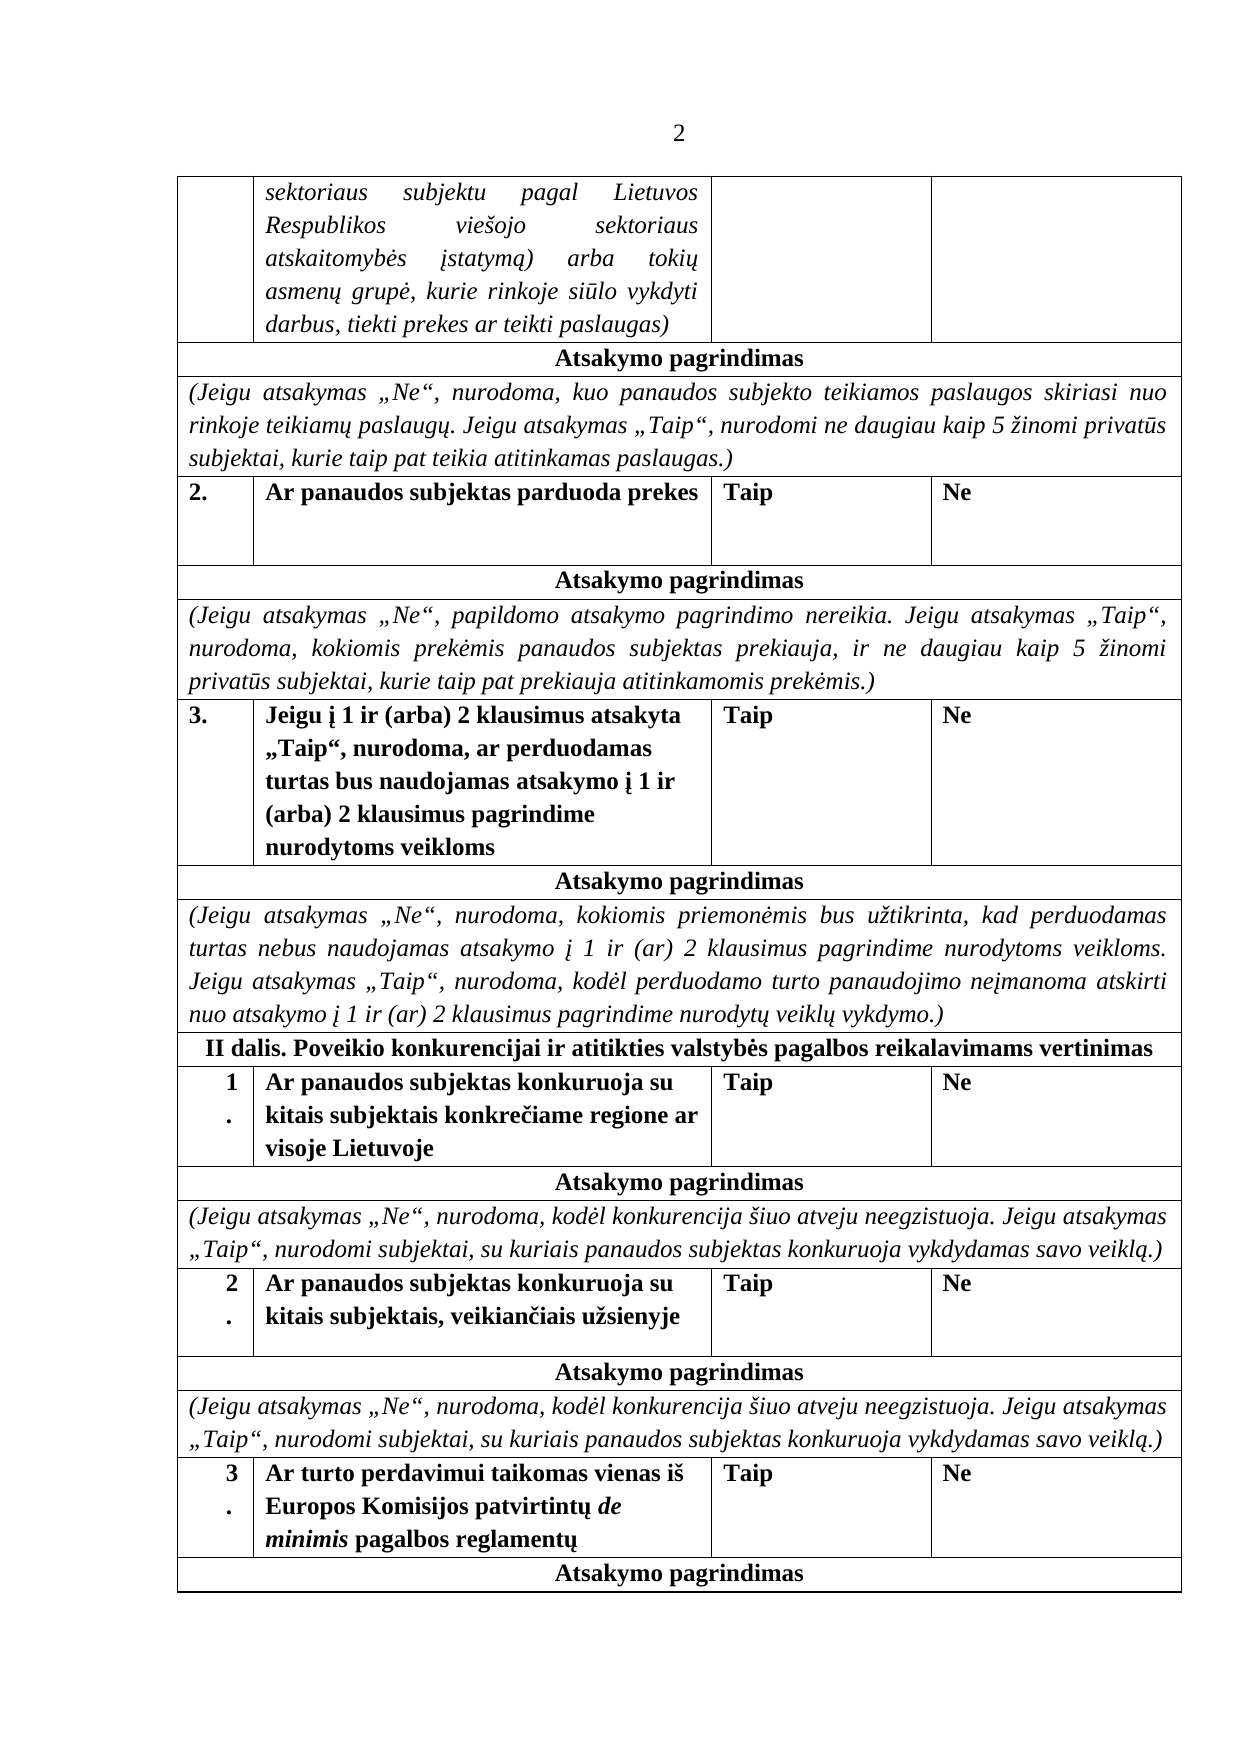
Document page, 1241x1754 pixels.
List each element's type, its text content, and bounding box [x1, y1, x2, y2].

table_cell (Jeigu atsakymas „Ne“, nurodoma, kodėl konkurencija šiuo atveju neegzistuoja. Jeigu atsakymas „Taip“, nurodomi subjektai, su kuriais panaudos subjektas konkuruoja vykdydamas savo veiklą.) [178, 1201, 1181, 1267]
table_cell Atsakymo pagrindimas [178, 866, 1181, 899]
table_cell Ar panaudos subjektas parduoda prekes [254, 477, 711, 564]
table_cell 1. [178, 1067, 253, 1166]
table_cell [932, 177, 1181, 342]
table_cell sektoriaus subjektu pagal Lietuvos Respublikos viešojo sektoriaus atskaitomybės įstatymą) arba tokių asmenų grupė, kurie rinkoje siūlo vykdyti darbus, tiekti prekes ar teikti paslaugas) [254, 177, 711, 342]
table_cell Atsakymo pagrindimas [178, 343, 1181, 376]
table_cell (Jeigu atsakymas „Ne“, nurodoma, kodėl konkurencija šiuo atveju neegzistuoja. Jeigu atsakymas „Taip“, nurodomi subjektai, su kuriais panaudos subjektas konkuruoja vykdydamas savo veiklą.) [178, 1391, 1181, 1457]
table_cell Ne [932, 1269, 1181, 1356]
table_cell 2. [178, 477, 253, 564]
table_cell Ne [932, 700, 1181, 865]
table_cell Atsakymo pagrindimas [178, 1558, 1181, 1591]
table_cell Taip [712, 1269, 931, 1356]
table_cell II dalis. Poveikio konkurencijai ir atitikties valstybės pagalbos reikalavimams vertinimas [178, 1033, 1181, 1066]
table_cell Taip [712, 1458, 931, 1557]
table_cell Ne [932, 1458, 1181, 1557]
table_cell (Jeigu atsakymas „Ne“, nurodoma, kuo panaudos subjekto teikiamos paslaugos skiriasi nuo rinkoje teikiamų paslaugų. Jeigu atsakymas „Taip“, nurodomi ne daugiau kaip 5 žinomi privatūs subjektai, kurie taip pat teikia atitinkamas paslaugas.) [178, 377, 1181, 476]
table_cell Atsakymo pagrindimas [178, 1167, 1181, 1200]
table_cell Ne [932, 1067, 1181, 1166]
table_cell (Jeigu atsakymas „Ne“, nurodoma, kokiomis priemonėmis bus užtikrinta, kad perduodamas turtas nebus naudojamas atsakymo į 1 ir (ar) 2 klausimus pagrindime nurodytoms veikloms. Jeigu atsakymas „Taip“, nurodoma, kodėl perduodamo turto panaudojimo neįmanoma atskirti nuo atsakymo į 1 ir (ar) 2 klausimus pagrindime nurodytų veiklų vykdymo.) [178, 900, 1181, 1032]
table_cell (Jeigu atsakymas „Ne“, papildomo atsakymo pagrindimo nereikia. Jeigu atsakymas „Taip“, nurodoma, kokiomis prekėmis panaudos subjektas prekiauja, ir ne daugiau kaip 5 žinomi privatūs subjektai, kurie taip pat prekiauja atitinkamomis prekėmis.) [178, 600, 1181, 699]
table_cell 3. [178, 1458, 253, 1557]
table_cell [178, 177, 253, 342]
table_cell Ar panaudos subjektas konkuruoja su kitais subjektais konkrečiame regione ar visoje Lietuvoje [254, 1067, 711, 1166]
table_cell Ne [932, 477, 1181, 564]
table_cell Taip [712, 700, 931, 865]
table_cell Ar turto perdavimui taikomas vienas iš Europos Komisijos patvirtintų de minimis pagalbos reglamentų [254, 1458, 711, 1557]
table_cell Jeigu į 1 ir (arba) 2 klausimus atsakyta „Taip“, nurodoma, ar perduodamas turtas bus naudojamas atsakymo į 1 ir (arba) 2 klausimus pagrindime nurodytoms veikloms [254, 700, 711, 865]
table_cell 3. [178, 700, 253, 865]
table_cell Ar panaudos subjektas konkuruoja su kitais subjektais, veikiančiais užsienyje [254, 1269, 711, 1356]
table_cell Taip [712, 1067, 931, 1166]
table_cell Atsakymo pagrindimas [178, 1357, 1181, 1390]
table_cell Atsakymo pagrindimas [178, 566, 1181, 599]
table_cell [712, 177, 931, 342]
table_cell 2. [178, 1269, 253, 1356]
table_cell Taip [712, 477, 931, 564]
